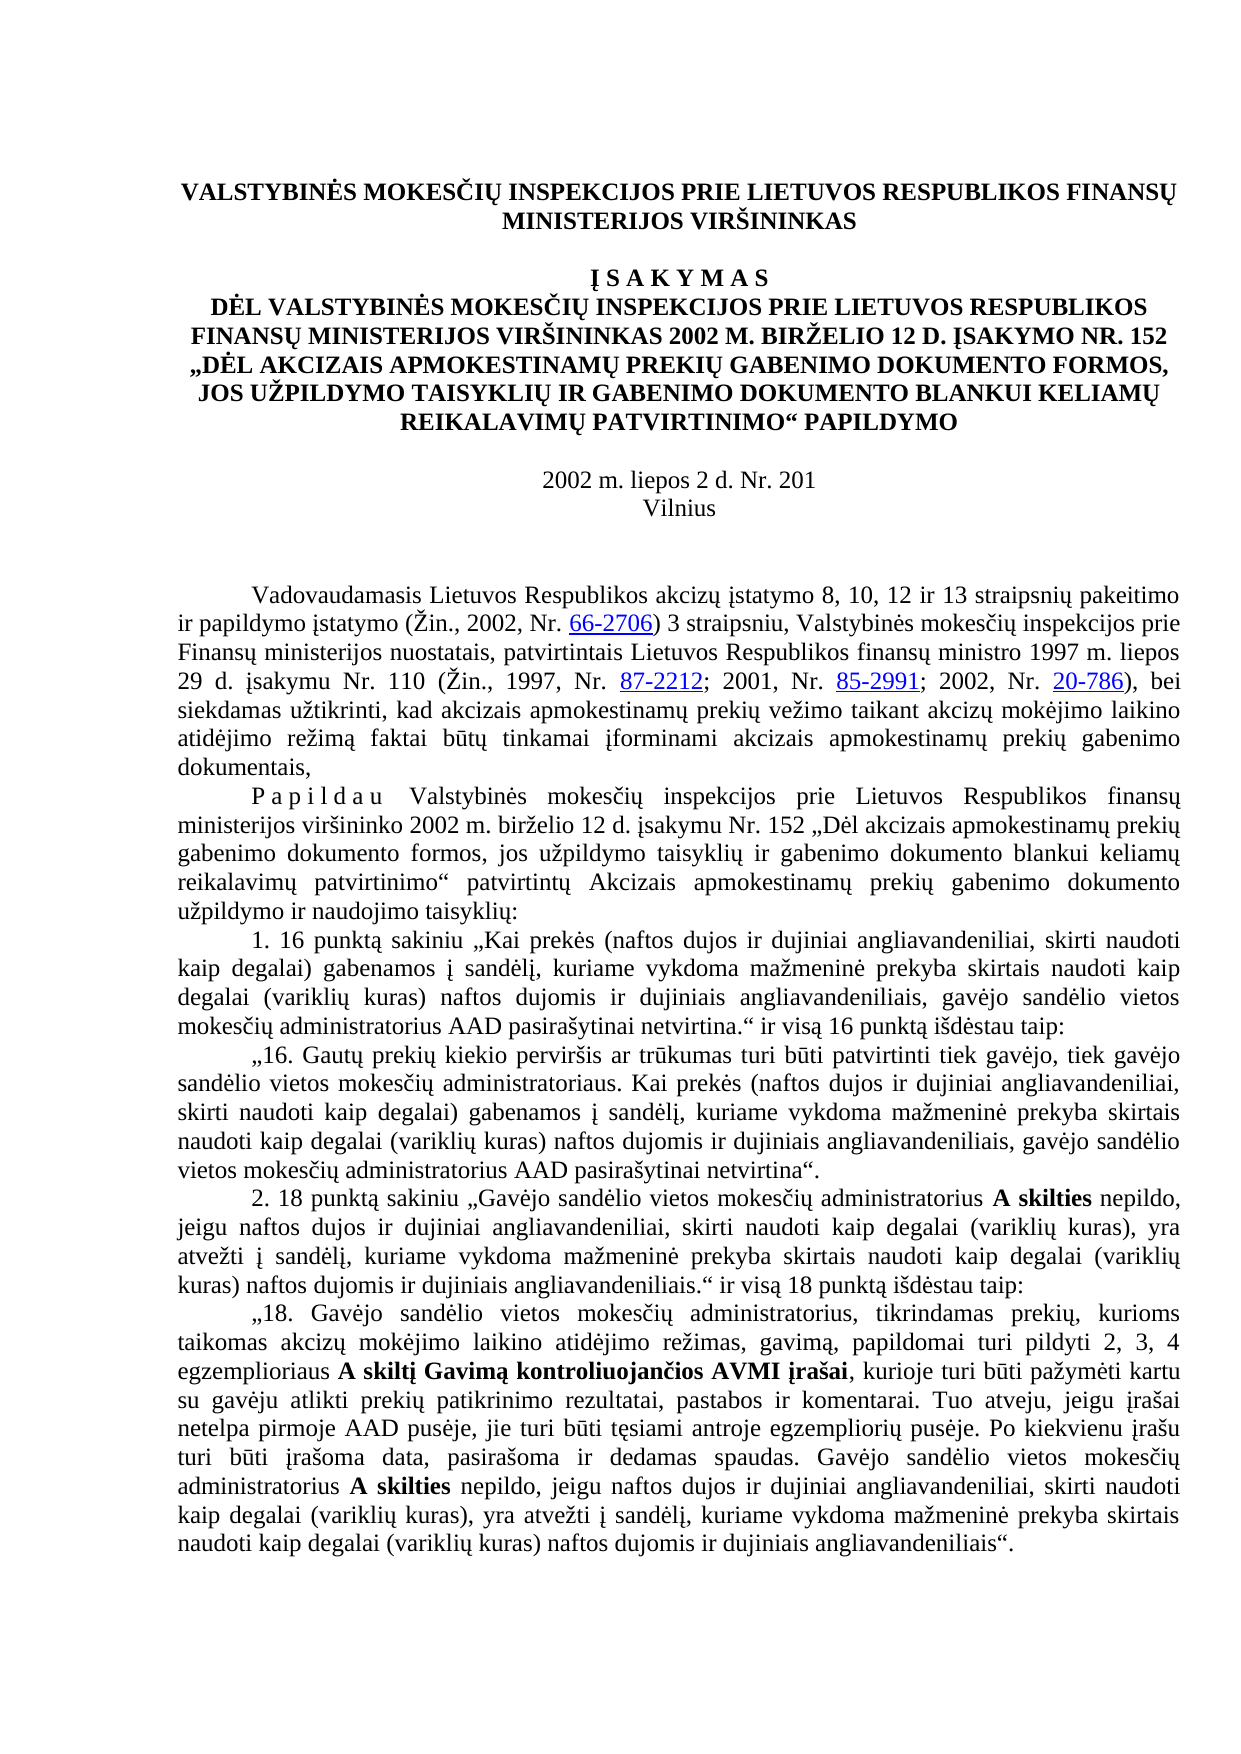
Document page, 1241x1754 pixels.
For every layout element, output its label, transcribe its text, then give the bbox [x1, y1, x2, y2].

text VALSTYBINĖS MOKESČIŲ INSPEKCIJOS PRIE LIETUVOS RESPUBLIKOS FINANSŲ MINISTERIJOS VIRŠININKAS [177, 177, 1181, 235]
text Papildau Valstybinės mokesčių inspekcijos prie Lietuvos Respublikos finansų ministerijos viršininko 2002 m. birželio 12 d. įsakymu Nr. 152 „Dėl akcizais apmokestinamų prekių gabenimo dokumento formos, jos užpildymo taisyklių ir gabenimo dokumento blankui keliamų reikalavimų patvirtinimo“ patvirtintų Akcizais apmokestinamų prekių gabenimo dokumento užpildymo ir naudojimo taisyklių: [177, 781, 1181, 925]
text Į S A K Y M A S [177, 263, 1181, 292]
text 2002 m. liepos 2 d. Nr. 201 [177, 465, 1181, 493]
text „16. Gautų prekių kiekio perviršis ar trūkumas turi būti patvirtinti tiek gavėjo, tiek gavėjo sandėlio vietos mokesčių administratoriaus. Kai prekės (naftos dujos ir dujiniai angliavandeniliai, skirti naudoti kaip degalai) gabenamos į sandėlį, kuriame vykdoma mažmeninė prekyba skirtais naudoti kaip degalai (variklių kuras) naftos dujomis ir dujiniais angliavandeniliais, gavėjo sandėlio vietos mokesčių administratorius AAD pasirašytinai netvirtina“. [177, 1040, 1181, 1183]
text Vadovaudamasis Lietuvos Respublikos akcizų įstatymo 8, 10, 12 ir 13 straipsnių pakeitimo ir papildymo įstatymo (Žin., 2002, Nr. 66-2706) 3 straipsniu, Valstybinės mokesčių inspekcijos prie Finansų ministerijos nuostatais, patvirtintais Lietuvos Respublikos finansų ministro 1997 m. liepos 29 d. įsakymu Nr. 110 (Žin., 1997, Nr. 87-2212; 2001, Nr. 85-2991; 2002, Nr. 20-786), bei siekdamas užtikrinti, kad akcizais apmokestinamų prekių vežimo taikant akcizų mokėjimo laikino atidėjimo režimą faktai būtų tinkamai įforminami akcizais apmokestinamų prekių gabenimo dokumentais, [177, 580, 1181, 781]
text 2. 18 punktą sakiniu „Gavėjo sandėlio vietos mokesčių administratorius A skilties nepildo, jeigu naftos dujos ir dujiniai angliavandeniliai, skirti naudoti kaip degalai (variklių kuras), yra atvežti į sandėlį, kuriame vykdoma mažmeninė prekyba skirtais naudoti kaip degalai (variklių kuras) naftos dujomis ir dujiniais angliavandeniliais.“ ir visą 18 punktą išdėstau taip: [177, 1183, 1181, 1298]
text DĖL VALSTYBINĖS MOKESČIŲ INSPEKCIJOS PRIE LIETUVOS RESPUBLIKOS FINANSŲ MINISTERIJOS VIRŠININKAS 2002 M. BIRŽELIO 12 D. ĮSAKYMO NR. 152 „DĖL AKCIZAIS APMOKESTINAMŲ PREKIŲ GABENIMO DOKUMENTO FORMOS, JOS UŽPILDYMO TAISYKLIŲ IR GABENIMO DOKUMENTO BLANKUI KELIAMŲ REIKALAVIMŲ PATVIRTINIMO“ PAPILDYMO [177, 292, 1181, 436]
text „18. Gavėjo sandėlio vietos mokesčių administratorius, tikrindamas prekių, kurioms taikomas akcizų mokėjimo laikino atidėjimo režimas, gavimą, papildomai turi pildyti 2, 3, 4 egzemplioriaus A skiltį Gavimą kontroliuojančios AVMI įrašai, kurioje turi būti pažymėti kartu su gavėju atlikti prekių patikrinimo rezultatai, pastabos ir komentarai. Tuo atveju, jeigu įrašai netelpa pirmoje AAD pusėje, jie turi būti tęsiami antroje egzempliorių pusėje. Po kiekvienu įrašu turi būti įrašoma data, pasirašoma ir dedamas spaudas. Gavėjo sandėlio vietos mokesčių administratorius A skilties nepildo, jeigu naftos dujos ir dujiniai angliavandeniliai, skirti naudoti kaip degalai (variklių kuras), yra atvežti į sandėlį, kuriame vykdoma mažmeninė prekyba skirtais naudoti kaip degalai (variklių kuras) naftos dujomis ir dujiniais angliavandeniliais“. [177, 1298, 1181, 1557]
text Vilnius [177, 493, 1181, 522]
text 1. 16 punktą sakiniu „Kai prekės (naftos dujos ir dujiniai angliavandeniliai, skirti naudoti kaip degalai) gabenamos į sandėlį, kuriame vykdoma mažmeninė prekyba skirtais naudoti kaip degalai (variklių kuras) naftos dujomis ir dujiniais angliavandeniliais, gavėjo sandėlio vietos mokesčių administratorius AAD pasirašytinai netvirtina.“ ir visą 16 punktą išdėstau taip: [177, 925, 1181, 1040]
